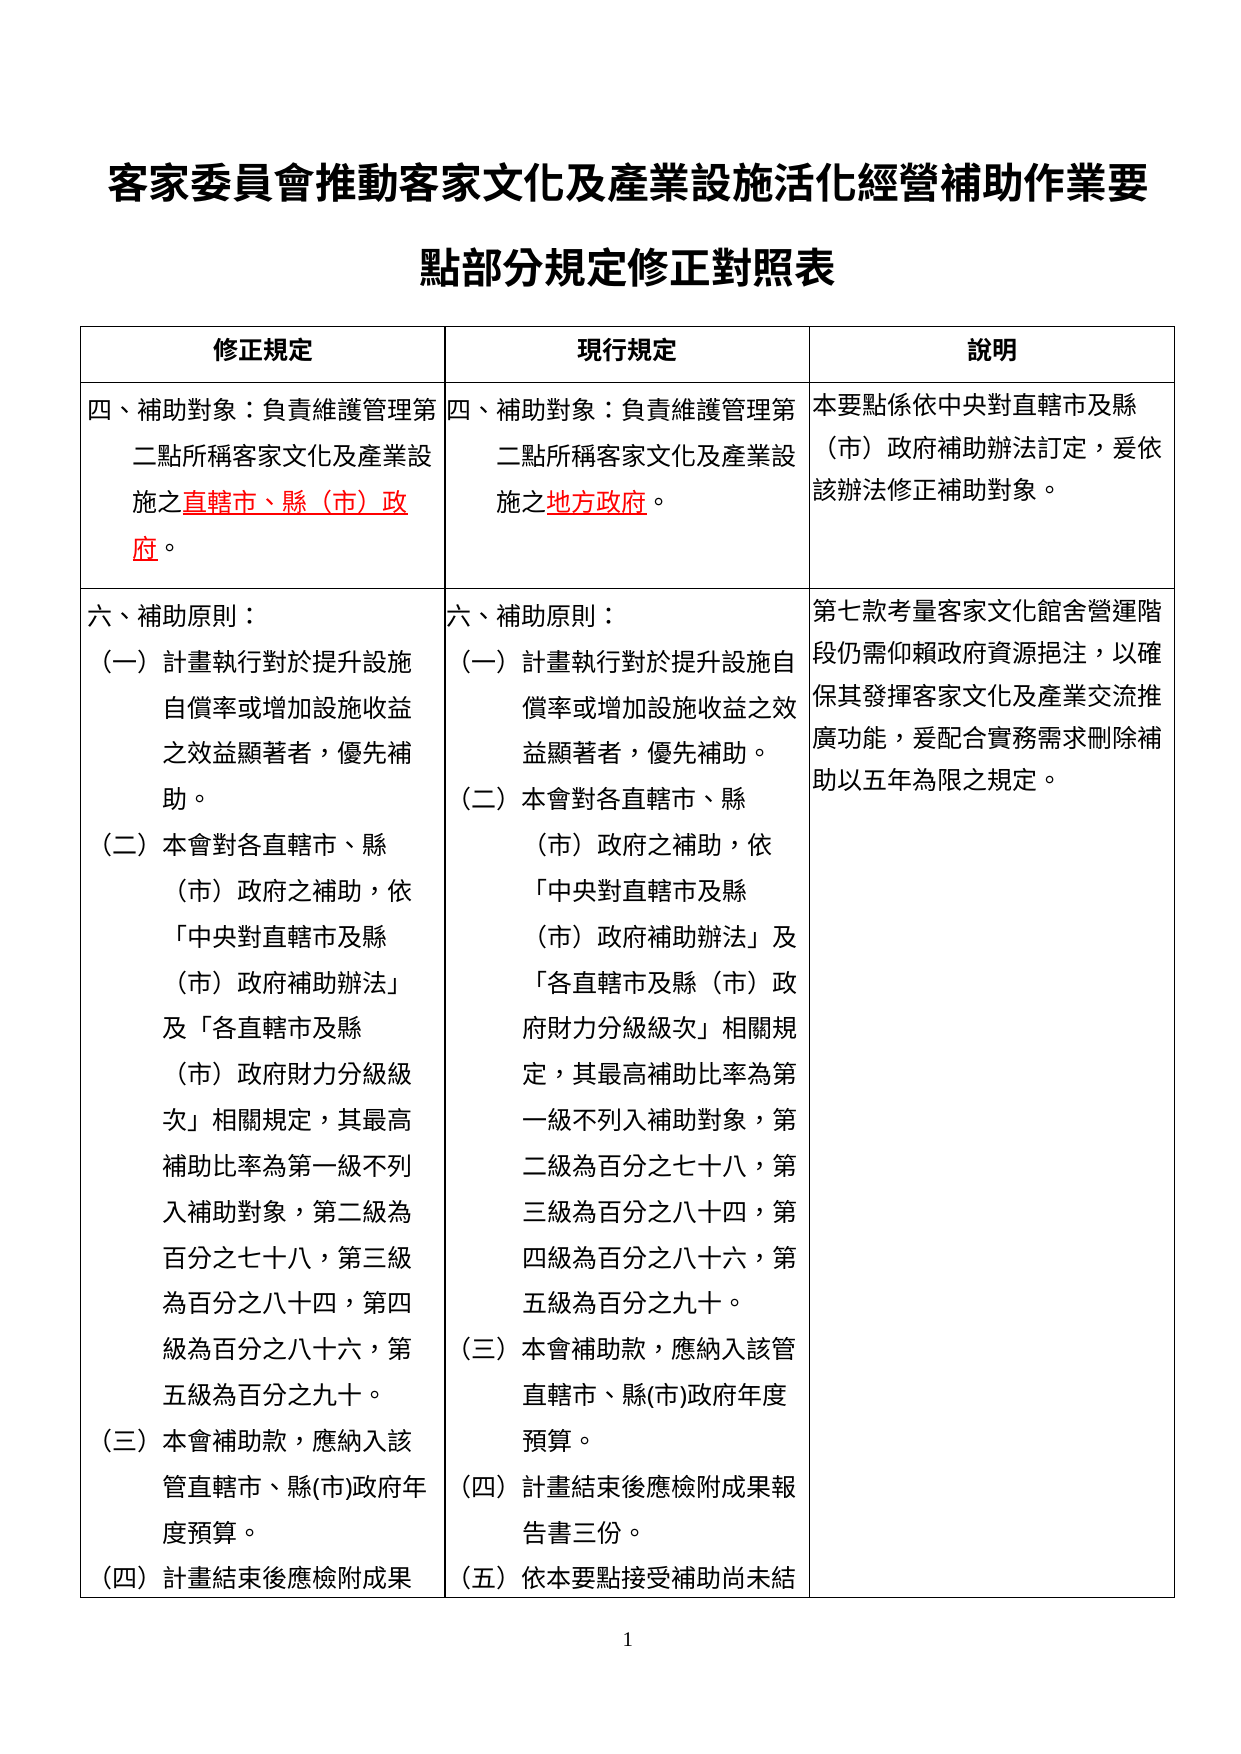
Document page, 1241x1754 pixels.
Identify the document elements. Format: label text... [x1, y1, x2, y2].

table_cell 四、補助對象：負責維護管理第二點所稱客家文化及產業設施之地方政府。 [446, 383, 809, 588]
table_header 修正規定 [81, 327, 444, 382]
table_cell 本要點係依中央對直轄市及縣（市）政府補助辦法訂定，爰依該辦法修正補助對象。 [810, 383, 1174, 588]
table_cell 六、補助原則： （一）計畫執行對於提升設施自償率或增加設施收益之效益顯著者，優先補助。 （二）本會對各直轄市、縣（市）政府之補助，依「中央對直轄市及縣（市）政府補助辦法」及「各直轄市及縣（市）政府財力分級級次」相關規定，其最高補助比率為第一級不列入補助對象，第二級為百分之七十八，第三級為百分之八十四，第四級為百分之八十六，第五級為百分之九十。 （三）本會補助款，應納入該管直轄市、縣(市)政府年度預算。 （四）計畫結束後應檢附成果報告書三份。 （五）依本要點接受補助尚未結 [446, 589, 809, 1597]
table_cell 六、補助原則： （一）計畫執行對於提升設施自償率或增加設施收益之效益顯著者，優先補助。 （二）本會對各直轄市、縣（市）政府之補助，依「中央對直轄市及縣（市）政府補助辦法」及「各直轄市及縣（市）政府財力分級級次」相關規定，其最高補助比率為第一級不列入補助對象，第二級為百分之七十八，第三級為百分之八十四，第四級為百分之八十六，第五級為百分之九十。 （三）本會補助款，應納入該管直轄市、縣(市)政府年度預算。 （四）計畫結束後應檢附成果 [81, 589, 444, 1597]
text 客家委員會推動客家文化及產業設施活化經營補助作業要點部分規定修正對照表 [103, 139, 1152, 307]
table_cell 第七款考量客家文化館舍營運階段仍需仰賴政府資源挹注，以確保其發揮客家文化及產業交流推廣功能，爰配合實務需求刪除補助以五年為限之規定。 [810, 589, 1174, 1597]
table_header 說明 [810, 327, 1174, 382]
table_cell 四、補助對象：負責維護管理第二點所稱客家文化及產業設施之直轄市、縣（市）政府。 [81, 383, 444, 588]
table_header 現行規定 [446, 327, 809, 382]
